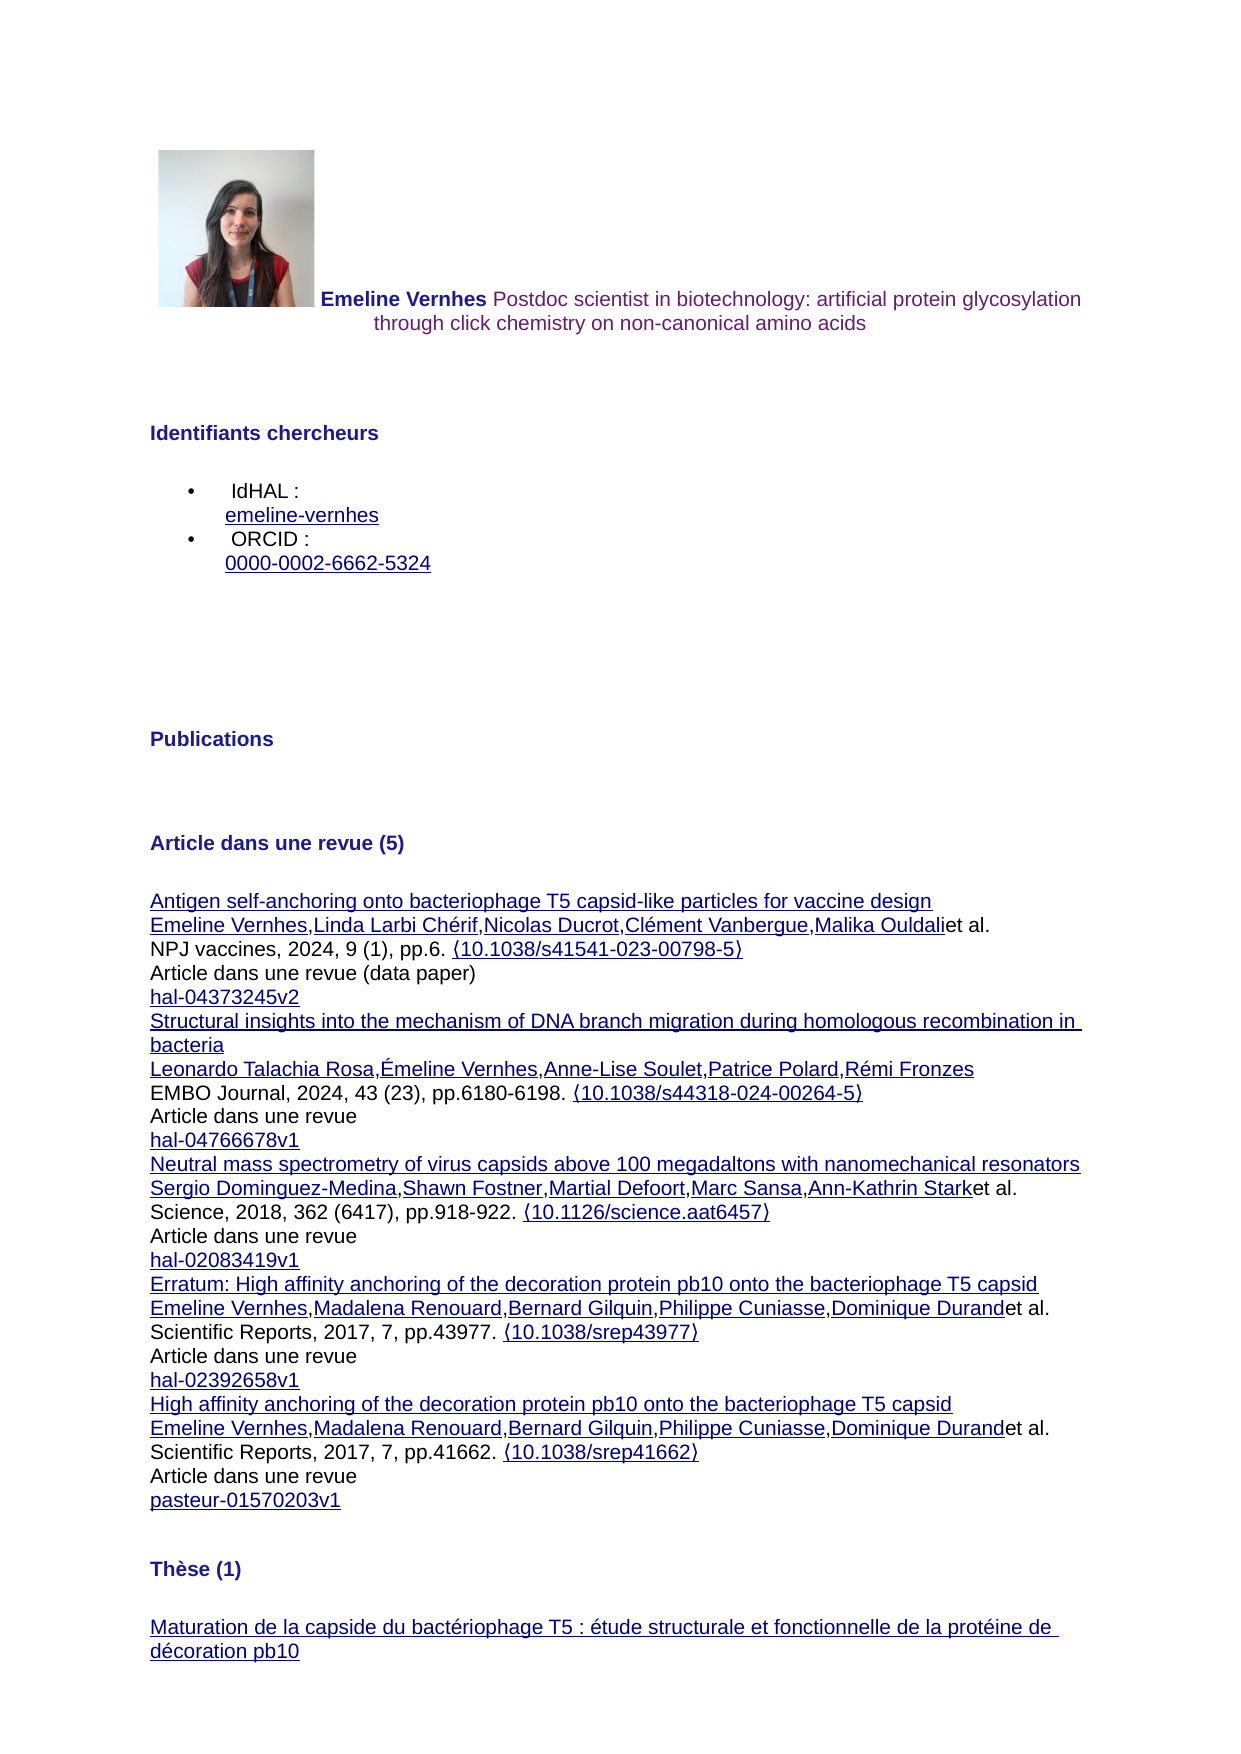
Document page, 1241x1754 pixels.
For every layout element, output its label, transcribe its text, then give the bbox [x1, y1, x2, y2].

picture [158, 150, 315, 307]
list ORCID : [187, 527, 1090, 551]
table_header Maturation de la capside du bactériophage T5 : étude structurale et fonctionnelle de la protéine de décoration pb10 [150, 1615, 1090, 1663]
list IdHAL : [187, 479, 1090, 503]
table_header Antigen self-anchoring onto bacteriophage T5 capsid-like particles for vaccine design Emeline Vernhes,Linda Larbi Chérif,Nicolas Ducrot,Clément Vanbergue,Malika Ouldaliet al. NPJ vaccines, 2024, 9 (1), pp.6. ⟨10.1038/s41541-023-00798-5⟩ Article dans une revue (data paper) hal-04373245v2 [150, 889, 1090, 1008]
table_cell Neutral mass spectrometry of virus capsids above 100 megadaltons with nanomechanical resonators Sergio Dominguez-Medina,Shawn Fostner,Martial Defoort,Marc Sansa,Ann-Kathrin Starket al. Science, 2018, 362 (6417), pp.918-922. ⟨10.1126/science.aat6457⟩ Article dans une revue hal-02083419v1 [150, 1152, 1090, 1272]
table_cell High affinity anchoring of the decoration protein pb10 onto the bacteriophage T5 capsid Emeline Vernhes,Madalena Renouard,Bernard Gilquin,Philippe Cuniasse,Dominique Durandet al. Scientific Reports, 2017, 7, pp.41662. ⟨10.1038/srep41662⟩ Article dans une revue pasteur-01570203v1 [150, 1392, 1090, 1512]
subtitle Publications [150, 727, 1090, 751]
table_cell Structural insights into the mechanism of DNA branch migration during homologous recombination in bacteria Leonardo Talachia Rosa,Émeline Vernhes,Anne-Lise Soulet,Patrice Polard,Rémi Fronzes EMBO Journal, 2024, 43 (23), pp.6180-6198. ⟨10.1038/s44318-024-00264-5⟩ Article dans une revue hal-04766678v1 [150, 1009, 1090, 1152]
subtitle Article dans une revue (5) [150, 830, 1090, 854]
list 0000-0002-6662-5324 [187, 551, 1090, 575]
table_cell Erratum: High affinity anchoring of the decoration protein pb10 onto the bacteriophage T5 capsid Emeline Vernhes,Madalena Renouard,Bernard Gilquin,Philippe Cuniasse,Dominique Durandet al. Scientific Reports, 2017, 7, pp.43977. ⟨10.1038/srep43977⟩ Article dans une revue hal-02392658v1 [150, 1272, 1090, 1392]
list emeline-vernhes [187, 503, 1090, 527]
subtitle Thèse (1) [150, 1556, 1090, 1580]
subtitle Identifiants chercheurs [150, 421, 1090, 445]
subtitle Emeline Vernhes Postdoc scientist in biotechnology: artificial protein glycosylation through click chemistry on non-canonical amino acids [150, 150, 1090, 334]
